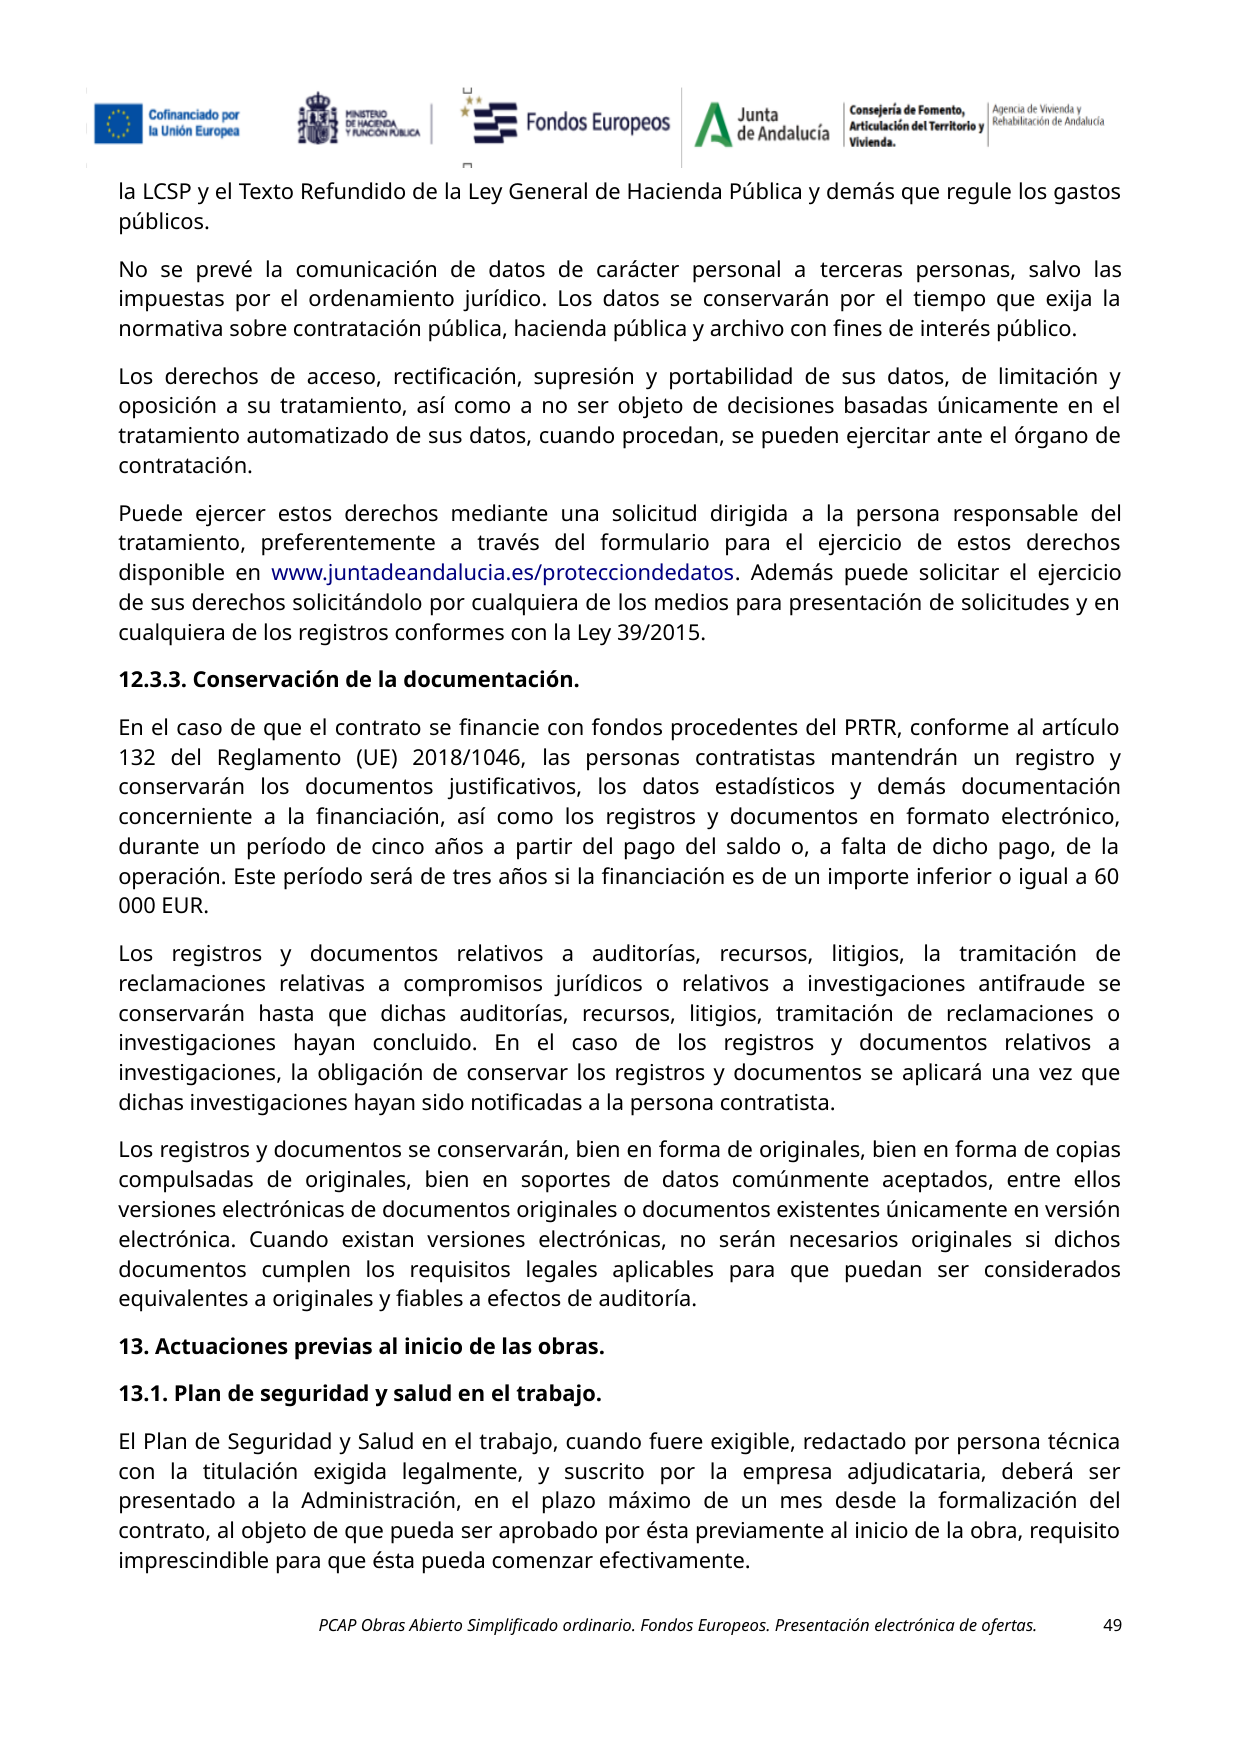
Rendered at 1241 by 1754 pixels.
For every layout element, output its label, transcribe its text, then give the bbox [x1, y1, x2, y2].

text El Plan de Seguridad y Salud en el trabajo, cuando fuere exigible, redactado por persona técnica con la titulación exigida legalmente, y suscrito por la empresa adjudicataria, deberá ser presentado a la Administración, en el plazo máximo de un mes desde la formalización del contrato, al objeto de que pueda ser aprobado por ésta previamente al inicio de la obra, requisito imprescindible para que ésta pueda comenzar efectivamente. [118, 1426, 1122, 1575]
text No se prevé la comunicación de datos de carácter personal a terceras personas, salvo las impuestas por el ordenamiento jurídico. Los datos se conservarán por el tiempo que exija la normativa sobre contratación pública, hacienda pública y archivo con fines de interés público. [118, 254, 1122, 343]
picture [86, 84, 1118, 168]
subtitle 12.3.3. Conservación de la documentación. [118, 664, 1122, 694]
subtitle 13.1. Plan de seguridad y salud en el trabajo. [118, 1378, 1122, 1408]
text Los registros y documentos relativos a auditorías, recursos, litigios, la tramitación de reclamaciones relativas a compromisos jurídicos o relativos a investigaciones antifraude se conservarán hasta que dichas auditorías, recursos, litigios, tramitación de reclamaciones o investigaciones hayan concluido. En el caso de los registros y documentos relativos a investigaciones, la obligación de conservar los registros y documentos se aplicará una vez que dichas investigaciones hayan sido notificadas a la persona contratista. [118, 938, 1122, 1117]
text la LCSP y el Texto Refundido de la Ley General de Hacienda Pública y demás que regule los gastos públicos. [118, 176, 1122, 236]
subtitle 13. Actuaciones previas al inicio de las obras. [118, 1331, 1122, 1361]
text Los registros y documentos se conservarán, bien en forma de originales, bien en forma de copias compulsadas de originales, bien en soportes de datos comúnmente aceptados, entre ellos versiones electrónicas de documentos originales o documentos existentes únicamente en versión electrónica. Cuando existan versiones electrónicas, no serán necesarios originales si dichos documentos cumplen los requisitos legales aplicables para que puedan ser considerados equivalentes a originales y fiables a efectos de auditoría. [118, 1134, 1122, 1313]
text En el caso de que el contrato se financie con fondos procedentes del PRTR, conforme al artículo 132 del Reglamento (UE) 2018/1046, las personas contratistas mantendrán un registro y conservarán los documentos justificativos, los datos estadísticos y demás documentación concerniente a la financiación, así como los registros y documentos en formato electrónico, durante un período de cinco años a partir del pago del saldo o, a falta de dicho pago, de la operación. Este período será de tres años si la financiación es de un importe inferior o igual a 60 000 EUR. [118, 712, 1122, 920]
text Puede ejercer estos derechos mediante una solicitud dirigida a la persona responsable del tratamiento, preferentemente a través del formulario para el ejercicio de estos derechos disponible en www.juntadeandalucia.es/protecciondedatos. Además puede solicitar el ejercicio de sus derechos solicitándolo por cualquiera de los medios para presentación de solicitudes y en cualquiera de los registros conformes con la Ley 39/2015. [118, 498, 1122, 647]
text Los derechos de acceso, rectificación, supresión y portabilidad de sus datos, de limitación y oposición a su tratamiento, así como a no ser objeto de decisiones basadas únicamente en el tratamiento automatizado de sus datos, cuando procedan, se pueden ejercitar ante el órgano de contratación. [118, 361, 1122, 480]
